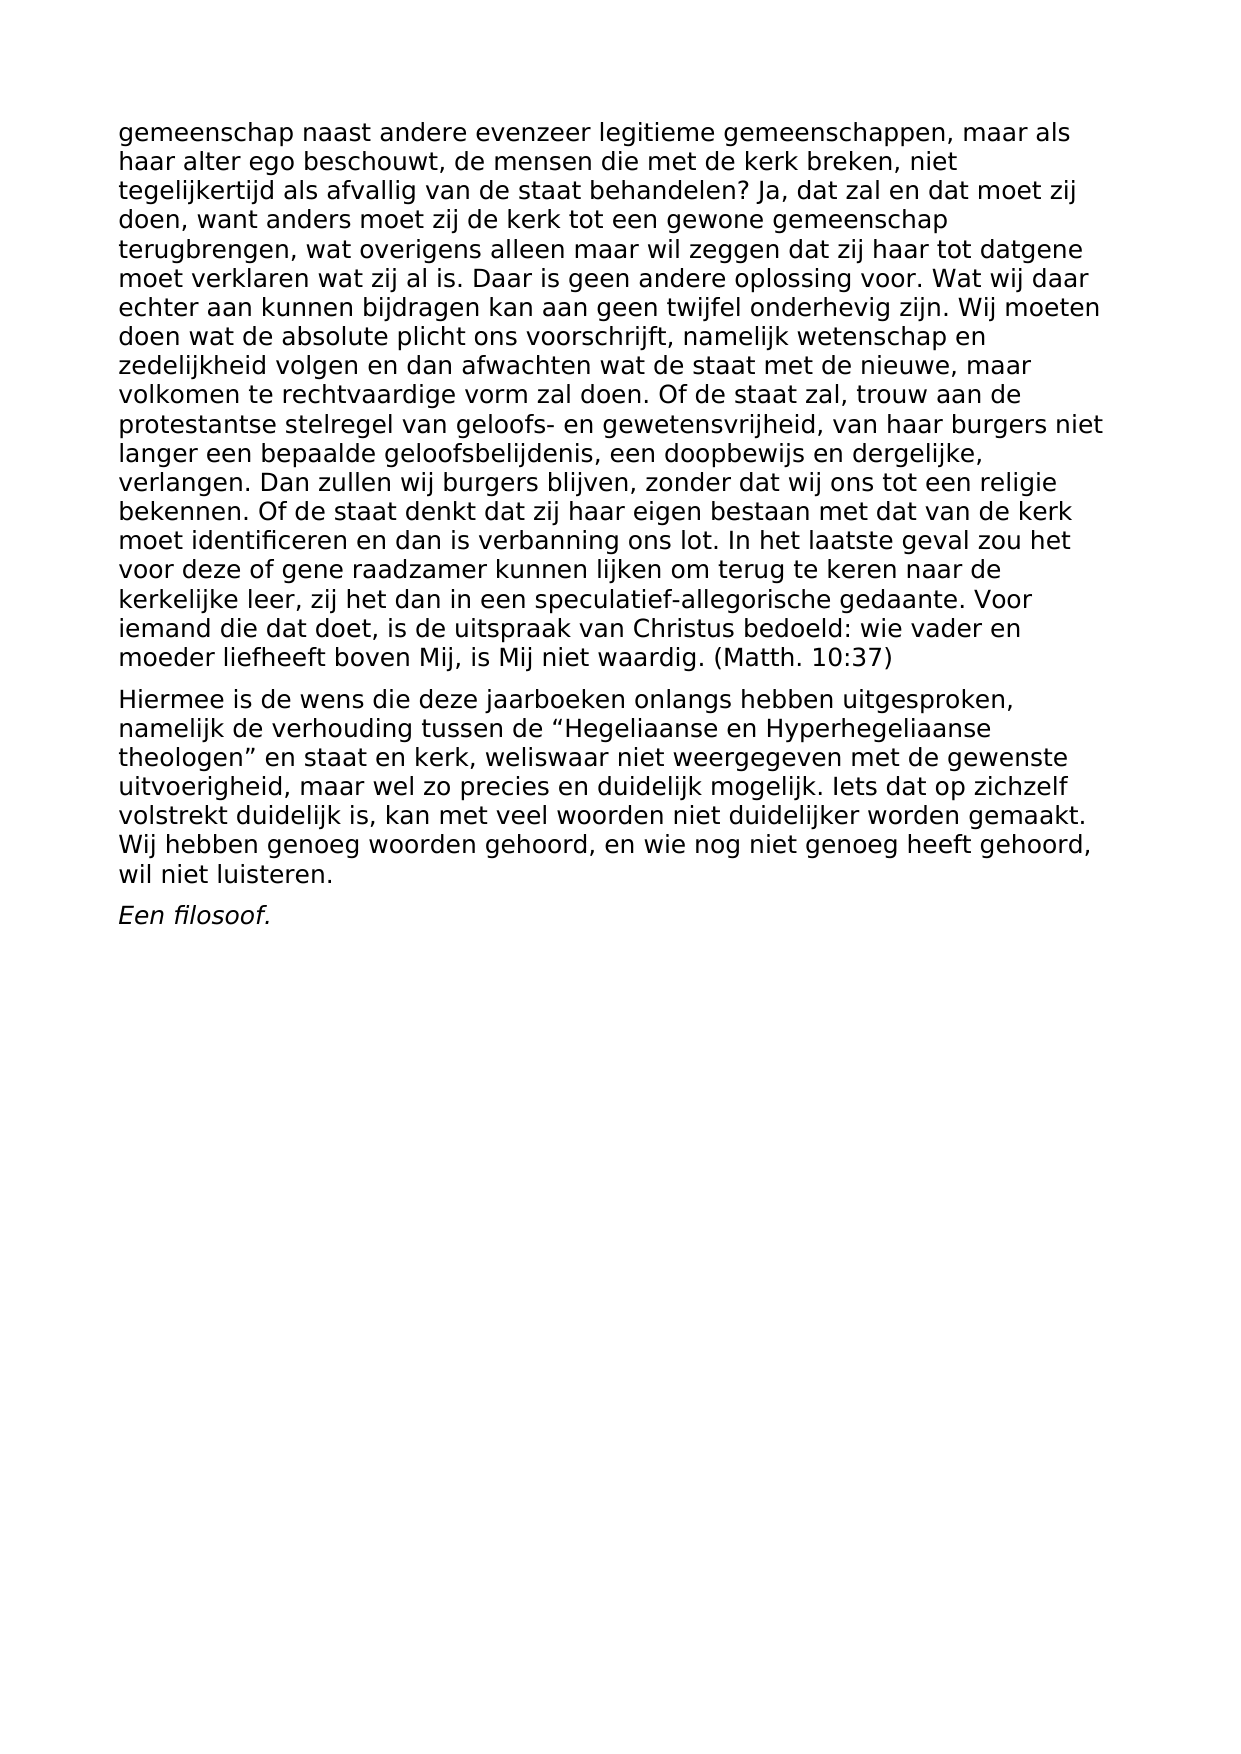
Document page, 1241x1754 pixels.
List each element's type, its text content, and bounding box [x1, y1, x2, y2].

text gemeenschap naast andere evenzeer legitieme gemeenschappen, maar als haar alter ego beschouwt, de mensen die met de kerk breken, niet tegelijkertijd als afvallig van de staat behandelen? Ja, dat zal en dat moet zij doen, want anders moet zij de kerk tot een gewone gemeenschap terugbrengen, wat overigens alleen maar wil zeggen dat zij haar tot datgene moet verklaren wat zij al is. Daar is geen andere oplossing voor. Wat wij daar echter aan kunnen bijdragen kan aan geen twijfel onderhevig zijn. Wij moeten doen wat de absolute plicht ons voorschrijft, namelijk wetenschap en zedelijkheid volgen en dan afwachten wat de staat met de nieuwe, maar volkomen te rechtvaardige vorm zal doen. Of de staat zal, trouw aan de protestantse stelregel van geloofs- en gewetensvrijheid, van haar burgers niet langer een bepaalde geloofsbelijdenis, een doopbewijs en dergelijke, verlangen. Dan zullen wij burgers blijven, zonder dat wij ons tot een religie bekennen. Of de staat denkt dat zij haar eigen bestaan met dat van de kerk moet identificeren en dan is verbanning ons lot. In het laatste geval zou het voor deze of gene raadzamer kunnen lijken om terug te keren naar de kerkelijke leer, zij het dan in een speculatief-allegorische gedaante. Voor iemand die dat doet, is de uitspraak van Christus bedoeld: wie vader en moeder liefheeft boven Mij, is Mij niet waardig. (Matth. 10:37) [118, 118, 1122, 672]
text Een filosoof. [118, 901, 1122, 931]
text Hiermee is de wens die deze jaarboeken onlangs hebben uitgesproken, namelijk de verhouding tussen de “Hegeliaanse en Hyperhegeliaanse theologen” en staat en kerk, weliswaar niet weergegeven met de gewenste uitvoerigheid, maar wel zo precies en duidelijk mogelijk. Iets dat op zichzelf volstrekt duidelijk is, kan met veel woorden niet duidelijker worden gemaakt. Wij hebben genoeg woorden gehoord, en wie nog niet genoeg heeft gehoord, wil niet luisteren. [118, 685, 1122, 889]
